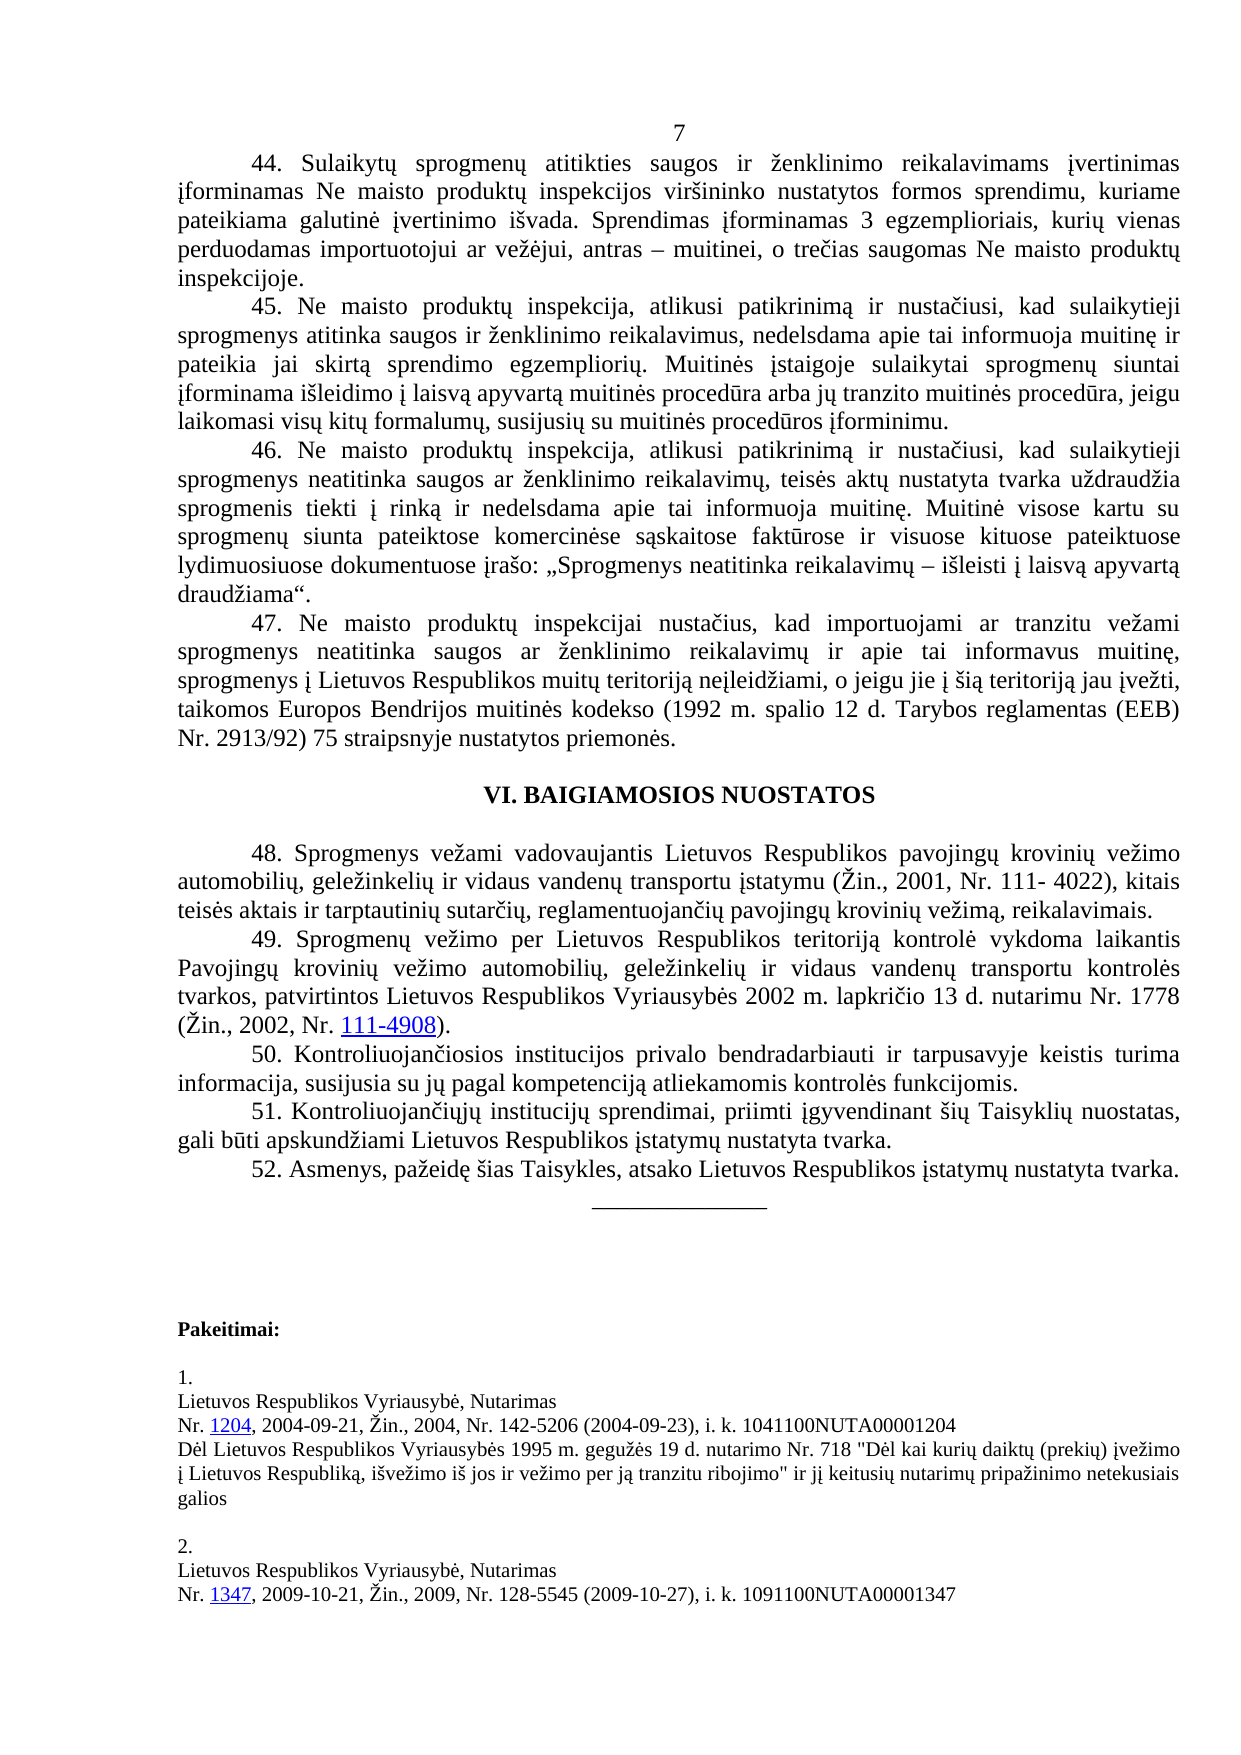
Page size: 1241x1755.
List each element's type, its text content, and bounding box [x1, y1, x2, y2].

text 44. Sulaikytų sprogmenų atitikties saugos ir ženklinimo reikalavimams įvertinimas įforminamas Ne maisto produktų inspekcijos viršininko nustatytos formos sprendimu, kuriame pateikiama galutinė įvertinimo išvada. Sprendimas įforminamas 3 egzemplioriais, kurių vienas perduodamas importuotojui ar vežėjui, antras – muitinei, o trečias saugomas Ne maisto produktų inspekcijoje. [177, 148, 1181, 291]
text Lietuvos Respublikos Vyriausybė, Nutarimas [177, 1389, 1181, 1413]
text Nr. 1204, 2004-09-21, Žin., 2004, Nr. 142-5206 (2004-09-23), i. k. 1041100NUTA00001204 [177, 1413, 1181, 1437]
text Nr. 1347, 2009-10-21, Žin., 2009, Nr. 128-5545 (2009-10-27), i. k. 1091100NUTA00001347 [177, 1582, 1181, 1606]
text 49. Sprogmenų vežimo per Lietuvos Respublikos teritoriją kontrolė vykdoma laikantis Pavojingų krovinių vežimo automobilių, geležinkelių ir vidaus vandenų transportu kontrolės tvarkos, patvirtintos Lietuvos Respublikos Vyriausybės 2002 m. lapkričio 13 d. nutarimu Nr. 1778 (Žin., 2002, Nr. 111-4908). [177, 924, 1181, 1039]
text 46. Ne maisto produktų inspekcija, atlikusi patikrinimą ir nustačiusi, kad sulaikytieji sprogmenys neatitinka saugos ar ženklinimo reikalavimų, teisės aktų nustatyta tvarka uždraudžia sprogmenis tiekti į rinką ir nedelsdama apie tai informuoja muitinę. Muitinė visose kartu su sprogmenų siunta pateiktose komercinėse sąskaitose faktūrose ir visuose kituose pateiktuose lydimuosiuose dokumentuose įrašo: „Sprogmenys neatitinka reikalavimų – išleisti į laisvą apyvartą draudžiama“. [177, 435, 1181, 608]
text Dėl Lietuvos Respublikos Vyriausybės 1995 m. gegužės 19 d. nutarimo Nr. 718 "Dėl kai kurių daiktų (prekių) įvežimo į Lietuvos Respubliką, išvežimo iš jos ir vežimo per ją tranzitu ribojimo" ir jį keitusių nutarimų pripažinimo netekusiais galios [177, 1437, 1181, 1509]
text 51. Kontroliuojančiųjų institucijų sprendimai, priimti įgyvendinant šių Taisyklių nuostatas, gali būti apskundžiami Lietuvos Respublikos įstatymų nustatyta tvarka. [177, 1096, 1181, 1154]
text VI. BAIGIAMOSIOS NUOSTATOS [177, 780, 1181, 809]
text 52. Asmenys, pažeidę šias Taisykles, atsako Lietuvos Respublikos įstatymų nustatyta tvarka. [177, 1154, 1181, 1183]
text 48. Sprogmenys vežami vadovaujantis Lietuvos Respublikos pavojingų krovinių vežimo automobilių, geležinkelių ir vidaus vandenų transportu įstatymu (Žin., 2001, Nr. 111- 4022), kitais teisės aktais ir tarptautinių sutarčių, reglamentuojančių pavojingų krovinių vežimą, reikalavimais. [177, 838, 1181, 924]
text 2. [177, 1533, 1181, 1558]
text 47. Ne maisto produktų inspekcijai nustačius, kad importuojami ar tranzitu vežami sprogmenys neatitinka saugos ar ženklinimo reikalavimų ir apie tai informavus muitinę, sprogmenys į Lietuvos Respublikos muitų teritoriją neįleidžiami, o jeigu jie į šią teritoriją jau įvežti, taikomos Europos Bendrijos muitinės kodekso (1992 m. spalio 12 d. Tarybos reglamentas (EEB) Nr. 2913/92) 75 straipsnyje nustatytos priemonės. [177, 608, 1181, 751]
text 50. Kontroliuojančiosios institucijos privalo bendradarbiauti ir tarpusavyje keistis turima informacija, susijusia su jų pagal kompetenciją atliekamomis kontrolės funkcijomis. [177, 1039, 1181, 1096]
text 45. Ne maisto produktų inspekcija, atlikusi patikrinimą ir nustačiusi, kad sulaikytieji sprogmenys atitinka saugos ir ženklinimo reikalavimus, nedelsdama apie tai informuoja muitinę ir pateikia jai skirtą sprendimo egzempliorių. Muitinės įstaigoje sulaikytai sprogmenų siuntai įforminama išleidimo į laisvą apyvartą muitinės procedūra arba jų tranzito muitinės procedūra, jeigu laikomasi visų kitų formalumų, susijusių su muitinės procedūros įforminimu. [177, 291, 1181, 435]
text Pakeitimai: [177, 1317, 1181, 1341]
text 1. [177, 1365, 1181, 1389]
text ______________ [177, 1183, 1181, 1211]
text Lietuvos Respublikos Vyriausybė, Nutarimas [177, 1558, 1181, 1582]
